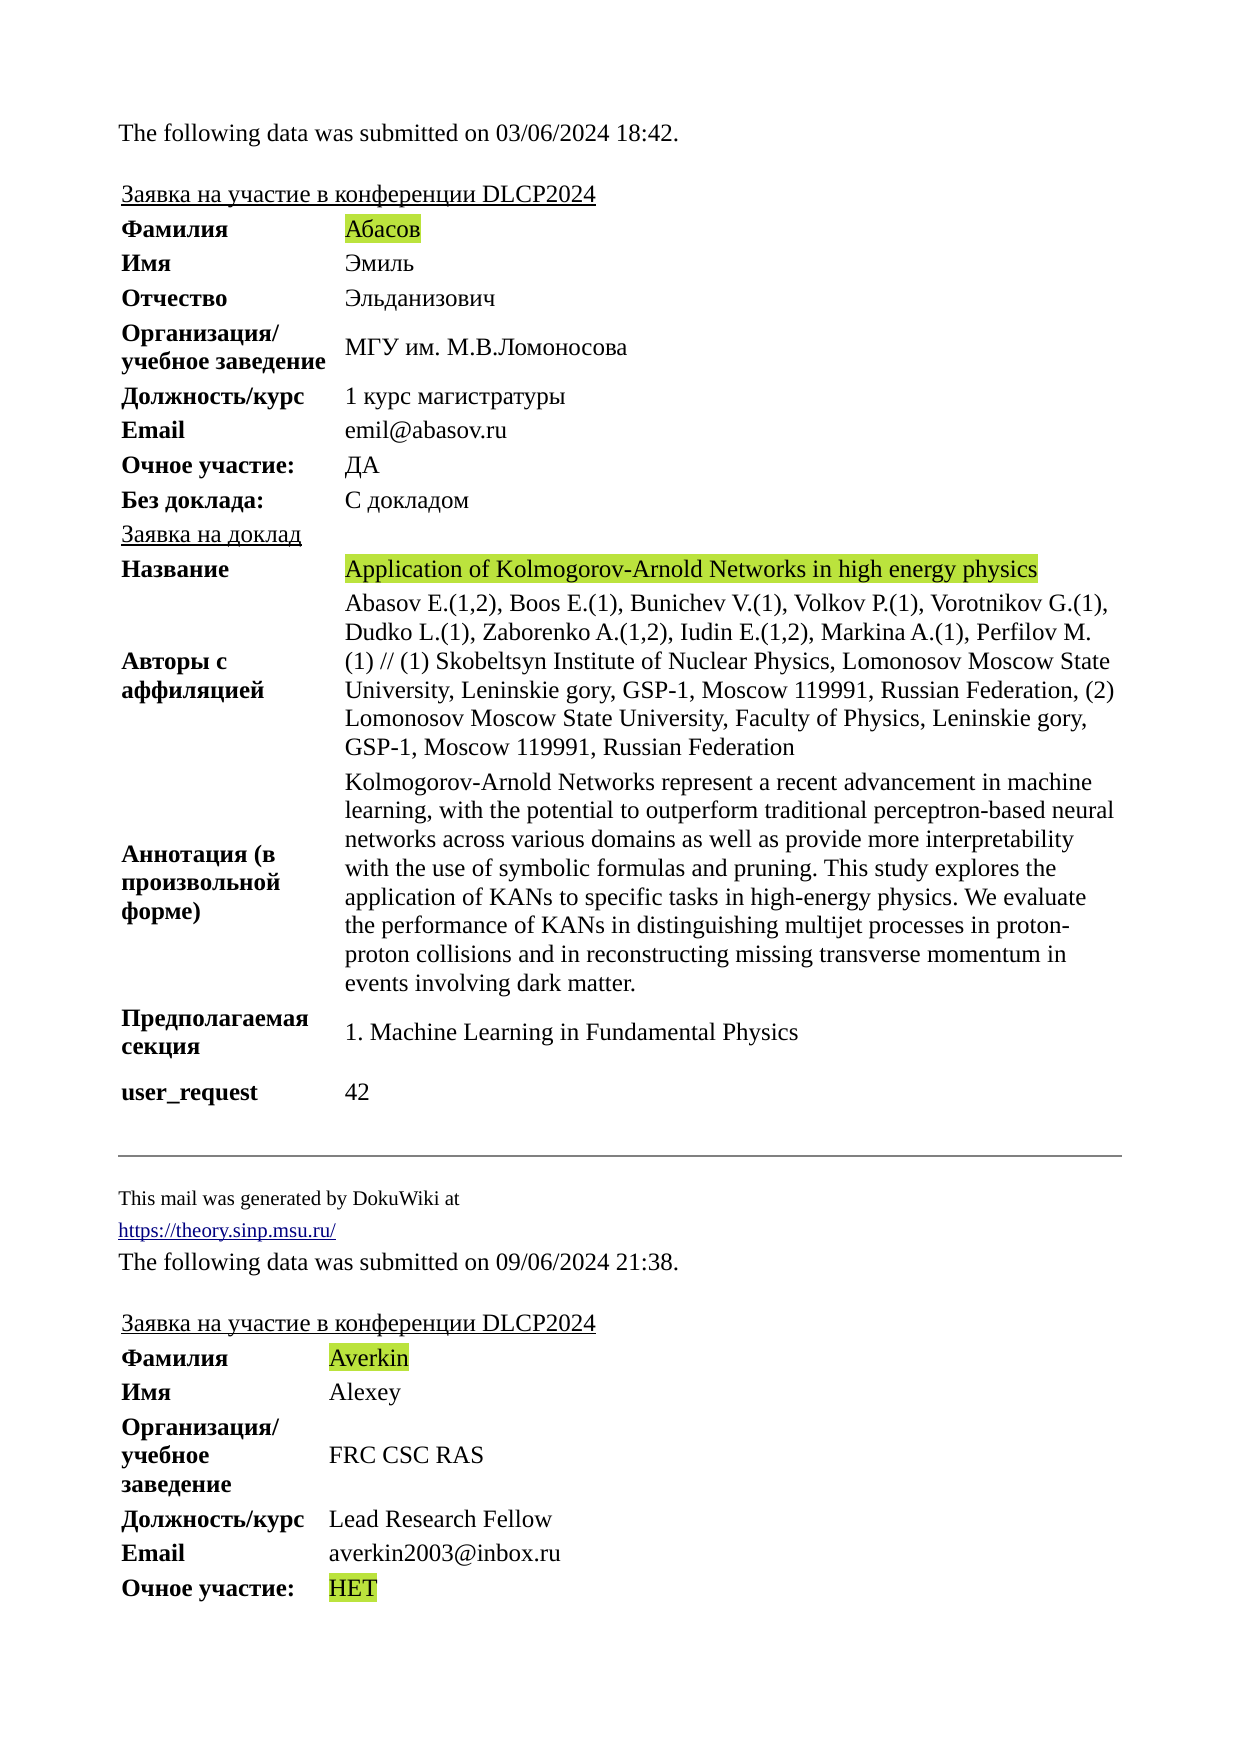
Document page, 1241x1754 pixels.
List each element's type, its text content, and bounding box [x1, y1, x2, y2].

table_cell Email [118, 1536, 326, 1570]
table_cell Имя [118, 246, 342, 280]
table_cell Averkin [326, 1340, 1122, 1374]
table_header Заявка на участие в конференции DLCP2024 [118, 1305, 1122, 1340]
table_cell user_request [118, 1074, 342, 1108]
table_cell Lead Research Fellow [326, 1501, 1122, 1536]
table_cell Kolmogorov-Arnold Networks represent a recent advancement in machine learning, with the potential to outperform traditional perceptron-based neural networks across various domains as well as provide more interpretability with the use of symbolic formulas and pruning. This study explores the application of KANs to specific tasks in high-energy physics. We evaluate the performance of KANs in distinguishing multijet processes in proton-proton collisions and in reconstructing missing transverse momentum in events involving dark matter. [342, 764, 1122, 1000]
table_cell FRC CSC RAS [326, 1409, 1122, 1501]
table_cell Alexey [326, 1374, 1122, 1409]
table_cell Abasov E.(1,2), Boos E.(1), Bunichev V.(1), Volkov P.(1), Vorotnikov G.(1), Dudko L.(1), Zaborenko A.(1,2), Iudin E.(1,2), Markina A.(1), Perfilov M.(1) // (1) Skobeltsyn Institute of Nuclear Physics, Lomonosov Moscow State University, Leninskie gory, GSP-1, Moscow 119991, Russian Federation, (2) Lomonosov Moscow State University, Faculty of Physics, Leninskie gory, GSP-1, Moscow 119991, Russian Federation [342, 586, 1122, 764]
table_cell Предполагаемая секция [118, 1000, 342, 1063]
table_header Заявка на участие в конференции DLCP2024 [118, 176, 1122, 211]
table_cell МГУ им. М.В.Ломоносова [342, 315, 1122, 378]
table_cell Очное участие: [118, 1570, 326, 1605]
table_cell Аннотация (в произвольной форме) [118, 764, 342, 1000]
table_cell Отчество [118, 280, 342, 315]
table_cell Организация/учебное заведение [118, 1409, 326, 1501]
table_cell С докладом [342, 482, 1122, 516]
table_cell Email [118, 413, 342, 447]
table_cell 42 [342, 1074, 1122, 1108]
table_cell ДА [342, 447, 1122, 482]
table_cell Фамилия [118, 1340, 326, 1374]
table_cell Эльданизович [342, 280, 1122, 315]
table_cell 1 курс магистратуры [342, 378, 1122, 413]
table_cell Без доклада: [118, 482, 342, 516]
table_cell Авторы с аффиляцией [118, 586, 342, 764]
table_cell 1. Machine Learning in Fundamental Physics [342, 1000, 1122, 1063]
table_cell emil@abasov.ru [342, 413, 1122, 447]
text The following data was submitted on 09/06/2024 21:38. [118, 1247, 1122, 1276]
table_cell Имя [118, 1374, 326, 1409]
table_cell Должность/курс [118, 378, 342, 413]
table_cell Организация/учебное заведение [118, 315, 342, 378]
table_cell Должность/курс [118, 1501, 326, 1536]
table_cell averkin2003@inbox.ru [326, 1536, 1122, 1570]
table_cell Фамилия [118, 211, 342, 246]
table_cell Абасов [342, 211, 1122, 246]
table_cell НЕТ [326, 1570, 1122, 1605]
table_cell Application of Kolmogorov-Arnold Networks in high energy physics [342, 551, 1122, 586]
text This mail was generated by DokuWiki at https://theory.sinp.msu.ru/ [118, 1186, 1122, 1243]
table_cell Эмиль [342, 246, 1122, 280]
table_cell [118, 1063, 1122, 1074]
table_cell Название [118, 551, 342, 586]
table_cell Заявка на доклад [118, 516, 1122, 551]
table_cell Очное участие: [118, 447, 342, 482]
text The following data was submitted on 03/06/2024 18:42. [118, 118, 1122, 147]
